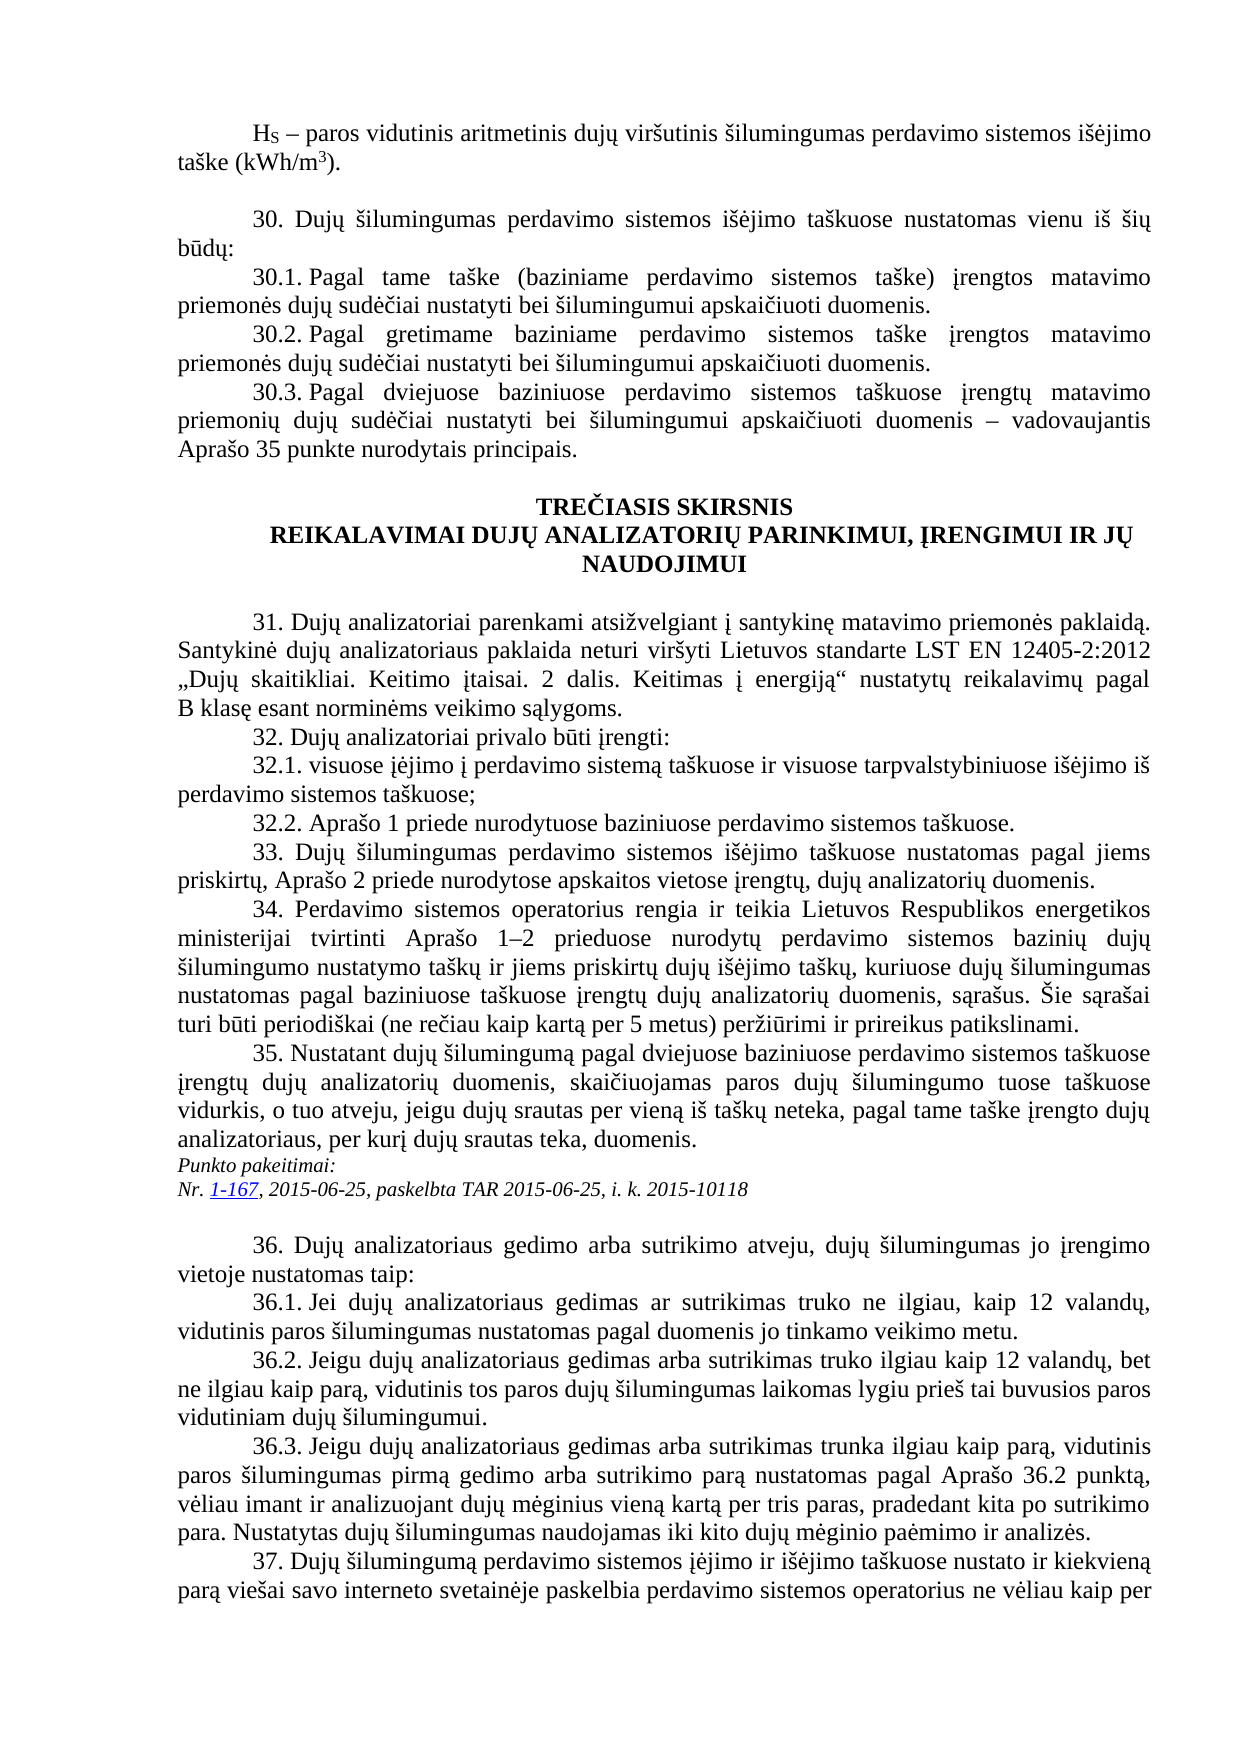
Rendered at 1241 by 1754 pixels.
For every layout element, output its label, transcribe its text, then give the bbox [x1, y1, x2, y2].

text 35. Nustatant dujų šilumingumą pagal dviejuose baziniuose perdavimo sistemos taškuose įrengtų dujų analizatorių duomenis, skaičiuojamas paros dujų šilumingumo tuose taškuose vidurkis, o tuo atveju, jeigu dujų srautas per vieną iš taškų neteka, pagal tame taške įrengto dujų analizatoriaus, per kurį dujų srautas teka, duomenis. [177, 1038, 1152, 1153]
text 30.3. Pagal dviejuose baziniuose perdavimo sistemos taškuose įrengtų matavimo priemonių dujų sudėčiai nustatyti bei šilumingumui apskaičiuoti duomenis – vadovaujantis Aprašo 35 punkte nurodytais principais. [177, 377, 1152, 463]
text 30.1. Pagal tame taške (baziniame perdavimo sistemos taške) įrengtos matavimo priemonės dujų sudėčiai nustatyti bei šilumingumui apskaičiuoti duomenis. [177, 262, 1152, 319]
text 36.3. Jeigu dujų analizatoriaus gedimas arba sutrikimas trunka ilgiau kaip parą, vidutinis paros šilumingumas pirmą gedimo arba sutrikimo parą nustatomas pagal Aprašo 36.2 punktą, vėliau imant ir analizuojant dujų mėginius vieną kartą per tris paras, pradedant kita po sutrikimo para. Nustatytas dujų šilumingumas naudojamas iki kito dujų mėginio paėmimo ir analizės. [177, 1431, 1152, 1546]
text 33. Dujų šilumingumas perdavimo sistemos išėjimo taškuose nustatomas pagal jiems priskirtų, Aprašo 2 priede nurodytose apskaitos vietose įrengtų, dujų analizatorių duomenis. [177, 837, 1152, 894]
text Punkto pakeitimai: [177, 1153, 1152, 1177]
text REIKALAVIMAI DUJŲ ANALIZATORIŲ PARINKIMUI, ĮRENGIMUI IR JŲ NAUDOJIMUI [177, 521, 1152, 578]
text 32.2. Aprašo 1 priede nurodytuose baziniuose perdavimo sistemos taškuose. [177, 808, 1152, 837]
text 30.2. Pagal gretimame baziniame perdavimo sistemos taške įrengtos matavimo priemonės dujų sudėčiai nustatyti bei šilumingumui apskaičiuoti duomenis. [177, 319, 1152, 377]
text 34. Perdavimo sistemos operatorius rengia ir teikia Lietuvos Respublikos energetikos ministerijai tvirtinti Aprašo 1–2 prieduose nurodytų perdavimo sistemos bazinių dujų šilumingumo nustatymo taškų ir jiems priskirtų dujų išėjimo taškų, kuriuose dujų šilumingumas nustatomas pagal baziniuose taškuose įrengtų dujų analizatorių duomenis, sąrašus. Šie sąrašai turi būti periodiškai (ne rečiau kaip kartą per 5 metus) peržiūrimi ir prireikus patikslinami. [177, 894, 1152, 1038]
text 32.1. visuose įėjimo į perdavimo sistemą taškuose ir visuose tarpvalstybiniuose išėjimo iš perdavimo sistemos taškuose; [177, 751, 1152, 808]
text 37. Dujų šilumingumą perdavimo sistemos įėjimo ir išėjimo taškuose nustato ir kiekvieną parą viešai savo interneto svetainėje paskelbia perdavimo sistemos operatorius ne vėliau kaip per [177, 1546, 1152, 1604]
text HS – paros vidutinis aritmetinis dujų viršutinis šilumingumas perdavimo sistemos išėjimo taške (kWh/m3). [177, 118, 1152, 176]
text 30. Dujų šilumingumas perdavimo sistemos išėjimo taškuose nustatomas vienu iš šių būdų: [177, 204, 1152, 262]
text 36. Dujų analizatoriaus gedimo arba sutrikimo atveju, dujų šilumingumas jo įrengimo vietoje nustatomas taip: [177, 1230, 1152, 1287]
text 31. Dujų analizatoriai parenkami atsižvelgiant į santykinę matavimo priemonės paklaidą. Santykinė dujų analizatoriaus paklaida neturi viršyti Lietuvos standarte LST EN 12405-2:2012 „Dujų skaitikliai. Keitimo įtaisai. 2 dalis. Keitimas į energiją“ nustatytų reikalavimų pagal B klasę esant norminėms veikimo sąlygoms. [177, 607, 1152, 722]
text Nr. 1-167, 2015-06-25, paskelbta TAR 2015-06-25, i. k. 2015-10118 [177, 1177, 1152, 1201]
text TREČIASIS SKIRSNIS [177, 492, 1152, 521]
text 36.1. Jei dujų analizatoriaus gedimas ar sutrikimas truko ne ilgiau, kaip 12 valandų, vidutinis paros šilumingumas nustatomas pagal duomenis jo tinkamo veikimo metu. [177, 1287, 1152, 1345]
text 36.2. Jeigu dujų analizatoriaus gedimas arba sutrikimas truko ilgiau kaip 12 valandų, bet ne ilgiau kaip parą, vidutinis tos paros dujų šilumingumas laikomas lygiu prieš tai buvusios paros vidutiniam dujų šilumingumui. [177, 1345, 1152, 1431]
text 32. Dujų analizatoriai privalo būti įrengti: [177, 722, 1152, 751]
